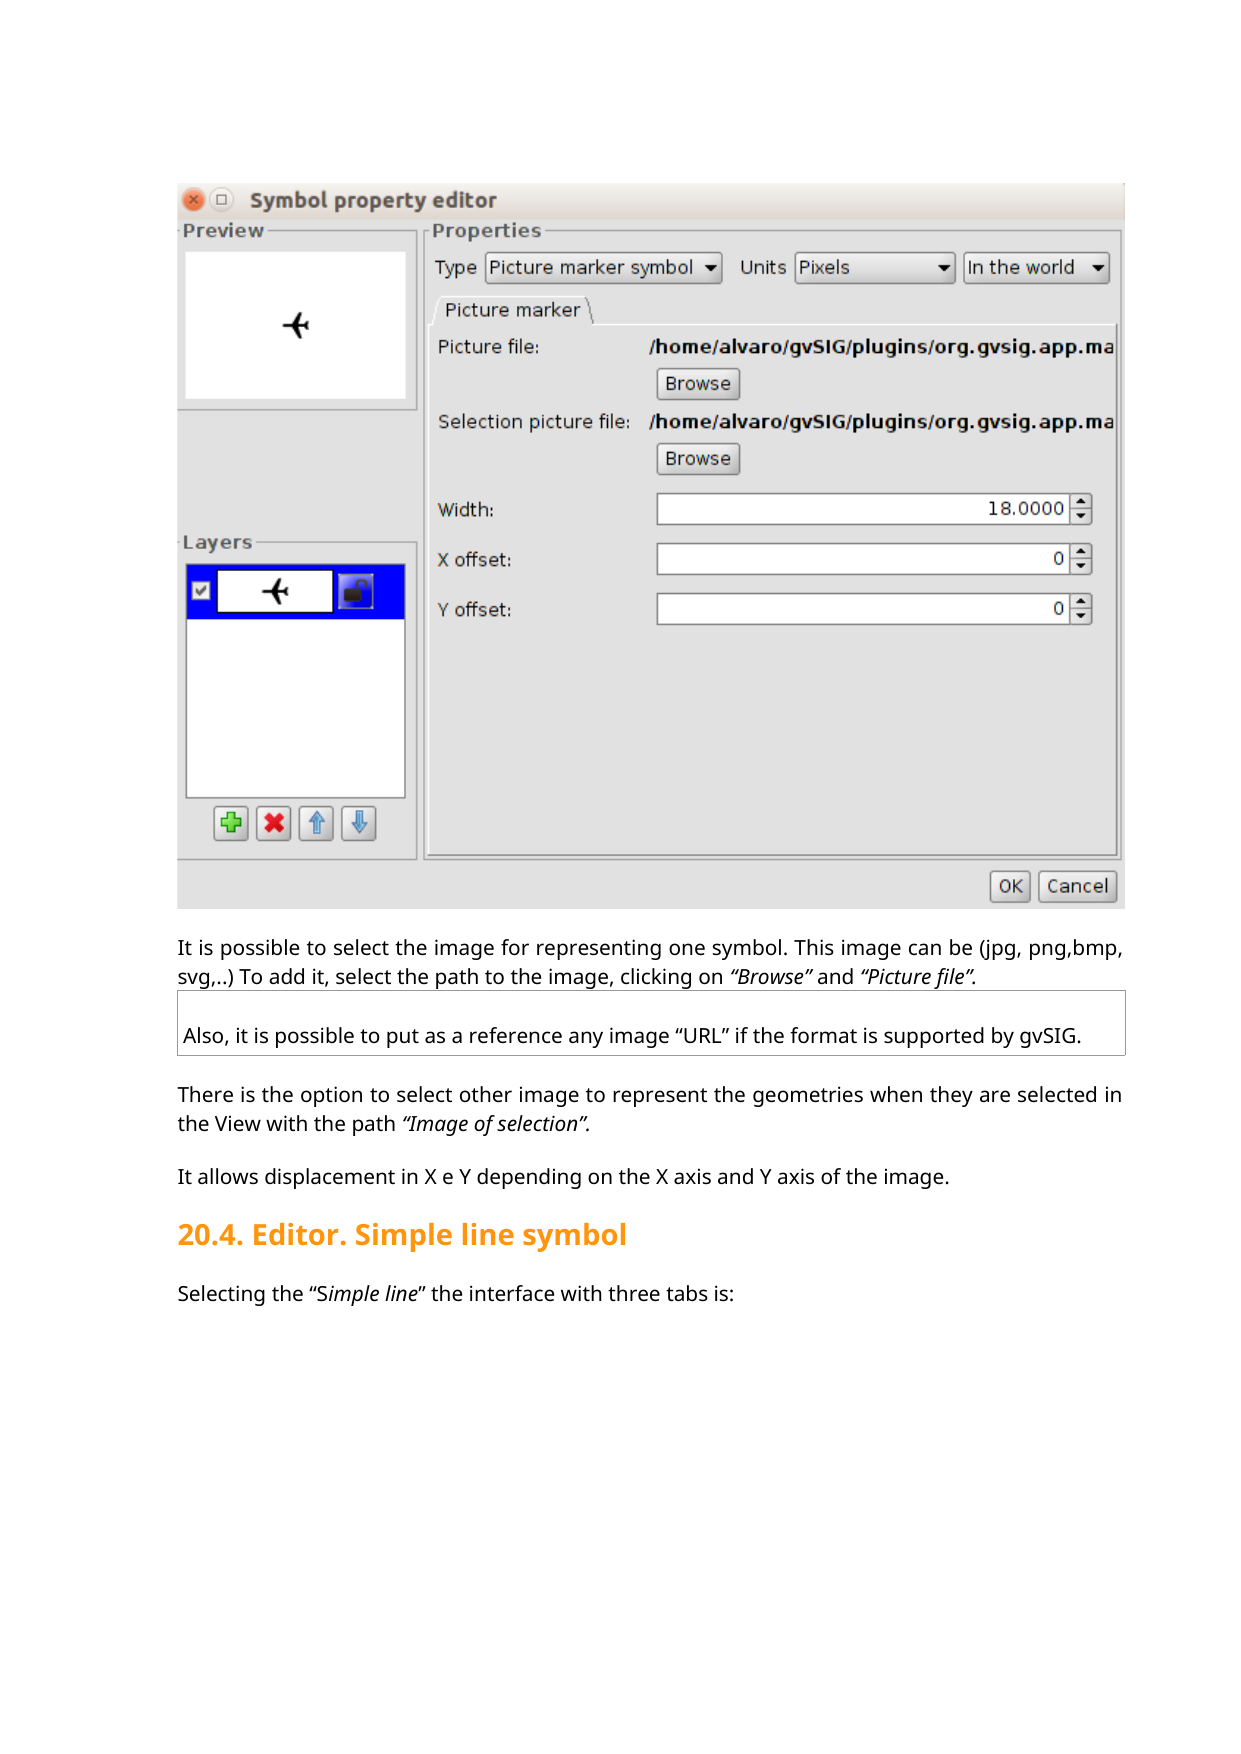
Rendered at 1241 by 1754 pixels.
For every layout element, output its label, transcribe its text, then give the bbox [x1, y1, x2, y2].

text Selecting the “Simple line” the interface with three tabs is: [177, 1279, 1125, 1307]
subtitle 20.4. Editor. Simple line symbol [177, 1214, 1125, 1254]
picture [177, 183, 1125, 909]
table_header Also, it is possible to put as a reference any image “URL” if the format is supported by gvSIG. [178, 991, 1125, 1055]
text It is possible to select the image for representing one symbol. This image can be (jpg, png,bmp, svg,..) To add it, select the path to the image, clicking on “Browse” and “Picture file”. [177, 933, 1125, 990]
text There is the option to select other image to represent the geometries when they are selected in the View with the path “Image of selection”. [177, 1080, 1125, 1137]
text It allows displacement in X e Y depending on the X axis and Y axis of the image. [177, 1162, 1125, 1191]
